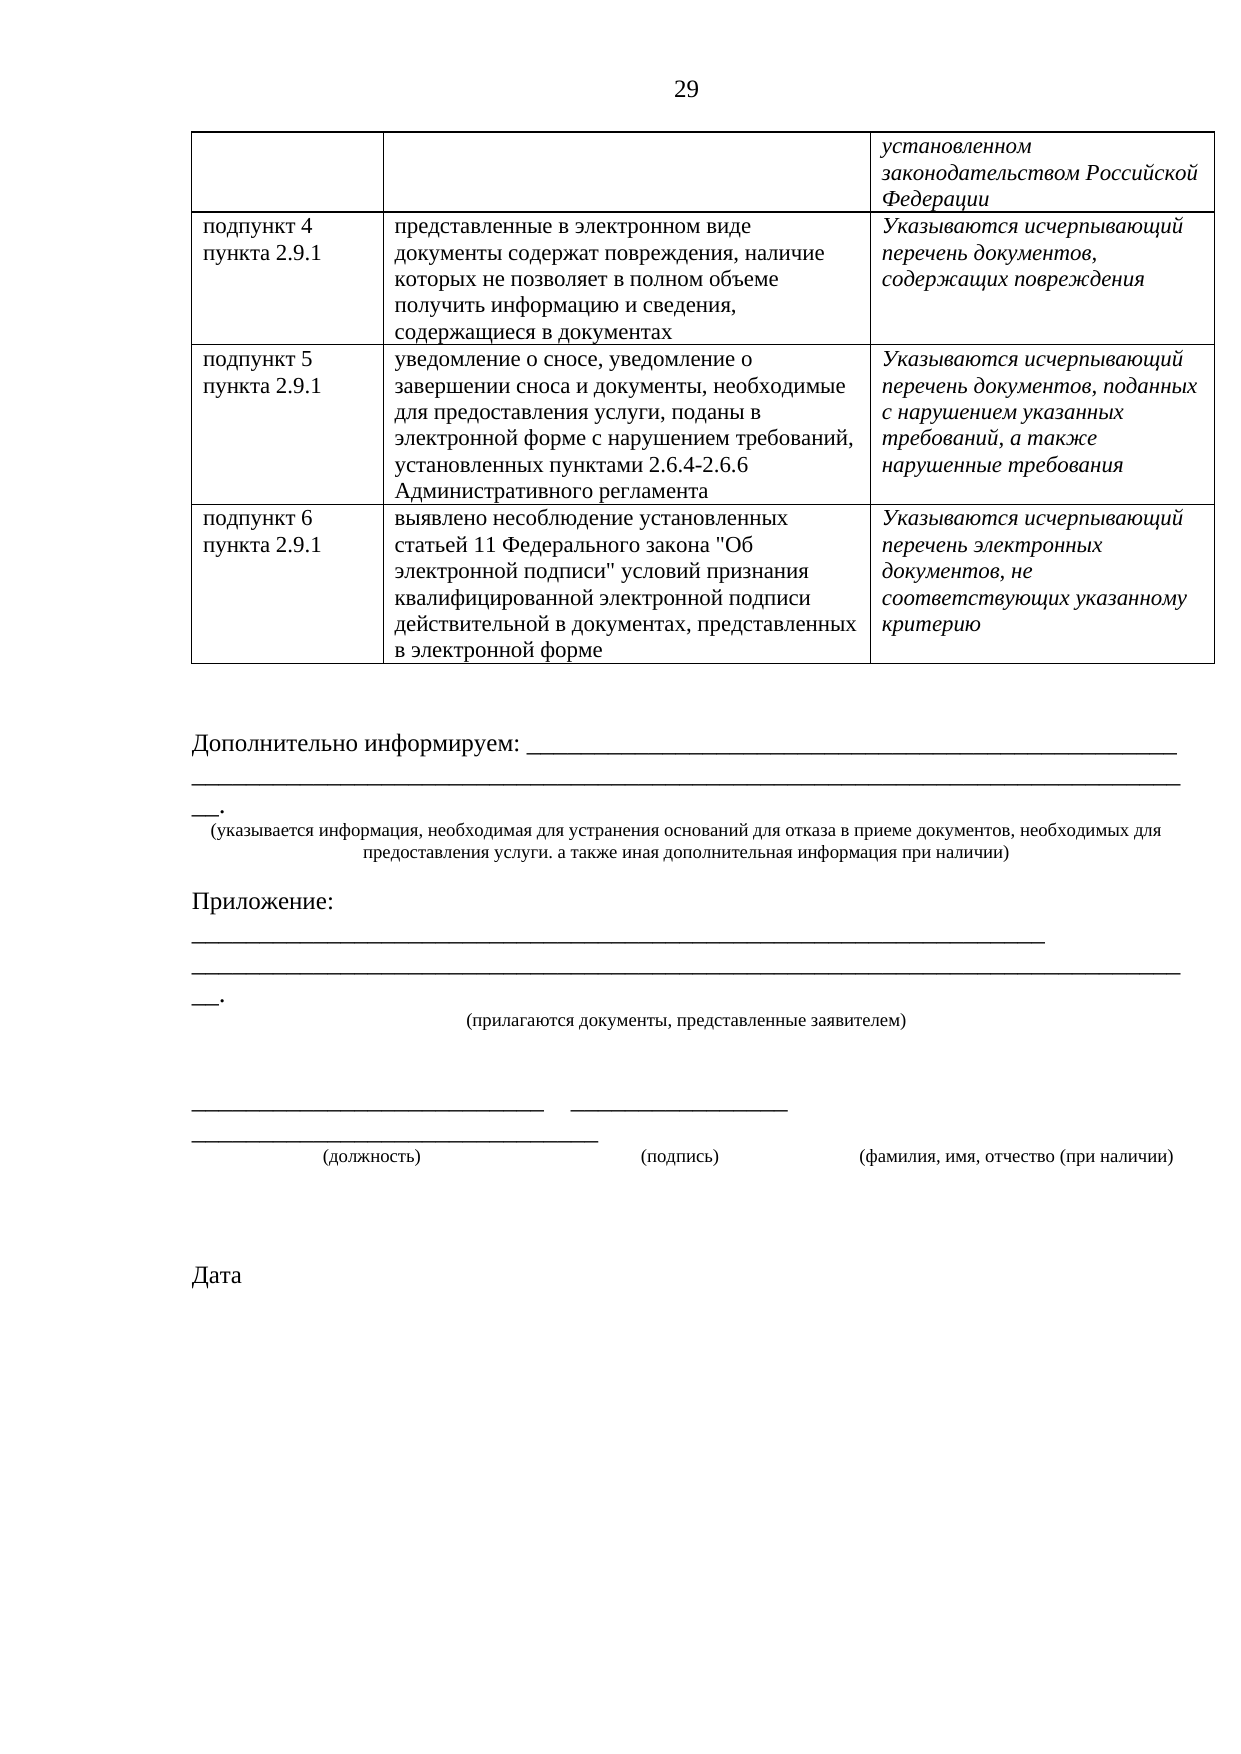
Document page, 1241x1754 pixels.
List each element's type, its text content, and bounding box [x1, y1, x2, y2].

text ___________________________________________________________________________. [192, 757, 1181, 819]
table_cell [384, 133, 870, 211]
table_cell установленном законодательством Российской Федерации [871, 133, 1214, 211]
table_cell выявлено несоблюдение установленных статьей 11 Федерального закона "Об электронной подписи" условий признания квалифицированной электронной подписи действительной в документах, представленных в электронной форме [384, 505, 870, 663]
table_cell [192, 133, 383, 211]
text ___________________________________________________________________________. [192, 946, 1181, 1009]
table_cell Указываются исчерпывающий перечень документов, поданных с нарушением указанных требований, а также нарушенные требования [871, 345, 1214, 503]
table_cell подпункт 4 пункта 2.9.1 [192, 213, 383, 344]
table_cell Указываются исчерпывающий перечень электронных документов, не соответствующих указанному критерию [871, 505, 1214, 663]
text Приложение: _______________________________________________________________ [192, 884, 1181, 946]
table_cell подпункт 6 пункта 2.9.1 [192, 505, 383, 663]
text (должность) (подпись) (фамилия, имя, отчество (при наличии) [192, 1145, 1181, 1167]
text Дополнительно информируем: ________________________________________________ [192, 726, 1181, 757]
table_cell представленные в электронном виде документы содержат повреждения, наличие которых не позволяет в полном объеме получить информацию и сведения, содержащиеся в документах [384, 213, 870, 344]
text __________________________ ________________ ______________________________ [192, 1083, 1181, 1145]
text (указывается информация, необходимая для устранения оснований для отказа в приеме документов, необходимых для предоставления услуги. а также иная дополнительная информация при наличии) [192, 819, 1181, 862]
table_cell подпункт 5 пункта 2.9.1 [192, 345, 383, 503]
table_cell уведомление о сносе, уведомление о завершении сноса и документы, необходимые для предоставления услуги, поданы в электронной форме с нарушением требований, установленных пунктами 2.6.4-2.6.6 Административного регламента [384, 345, 870, 503]
text (прилагаются документы, представленные заявителем) [192, 1009, 1181, 1030]
table_cell Указываются исчерпывающий перечень документов, содержащих повреждения [871, 213, 1214, 344]
text Дата [192, 1260, 1181, 1289]
